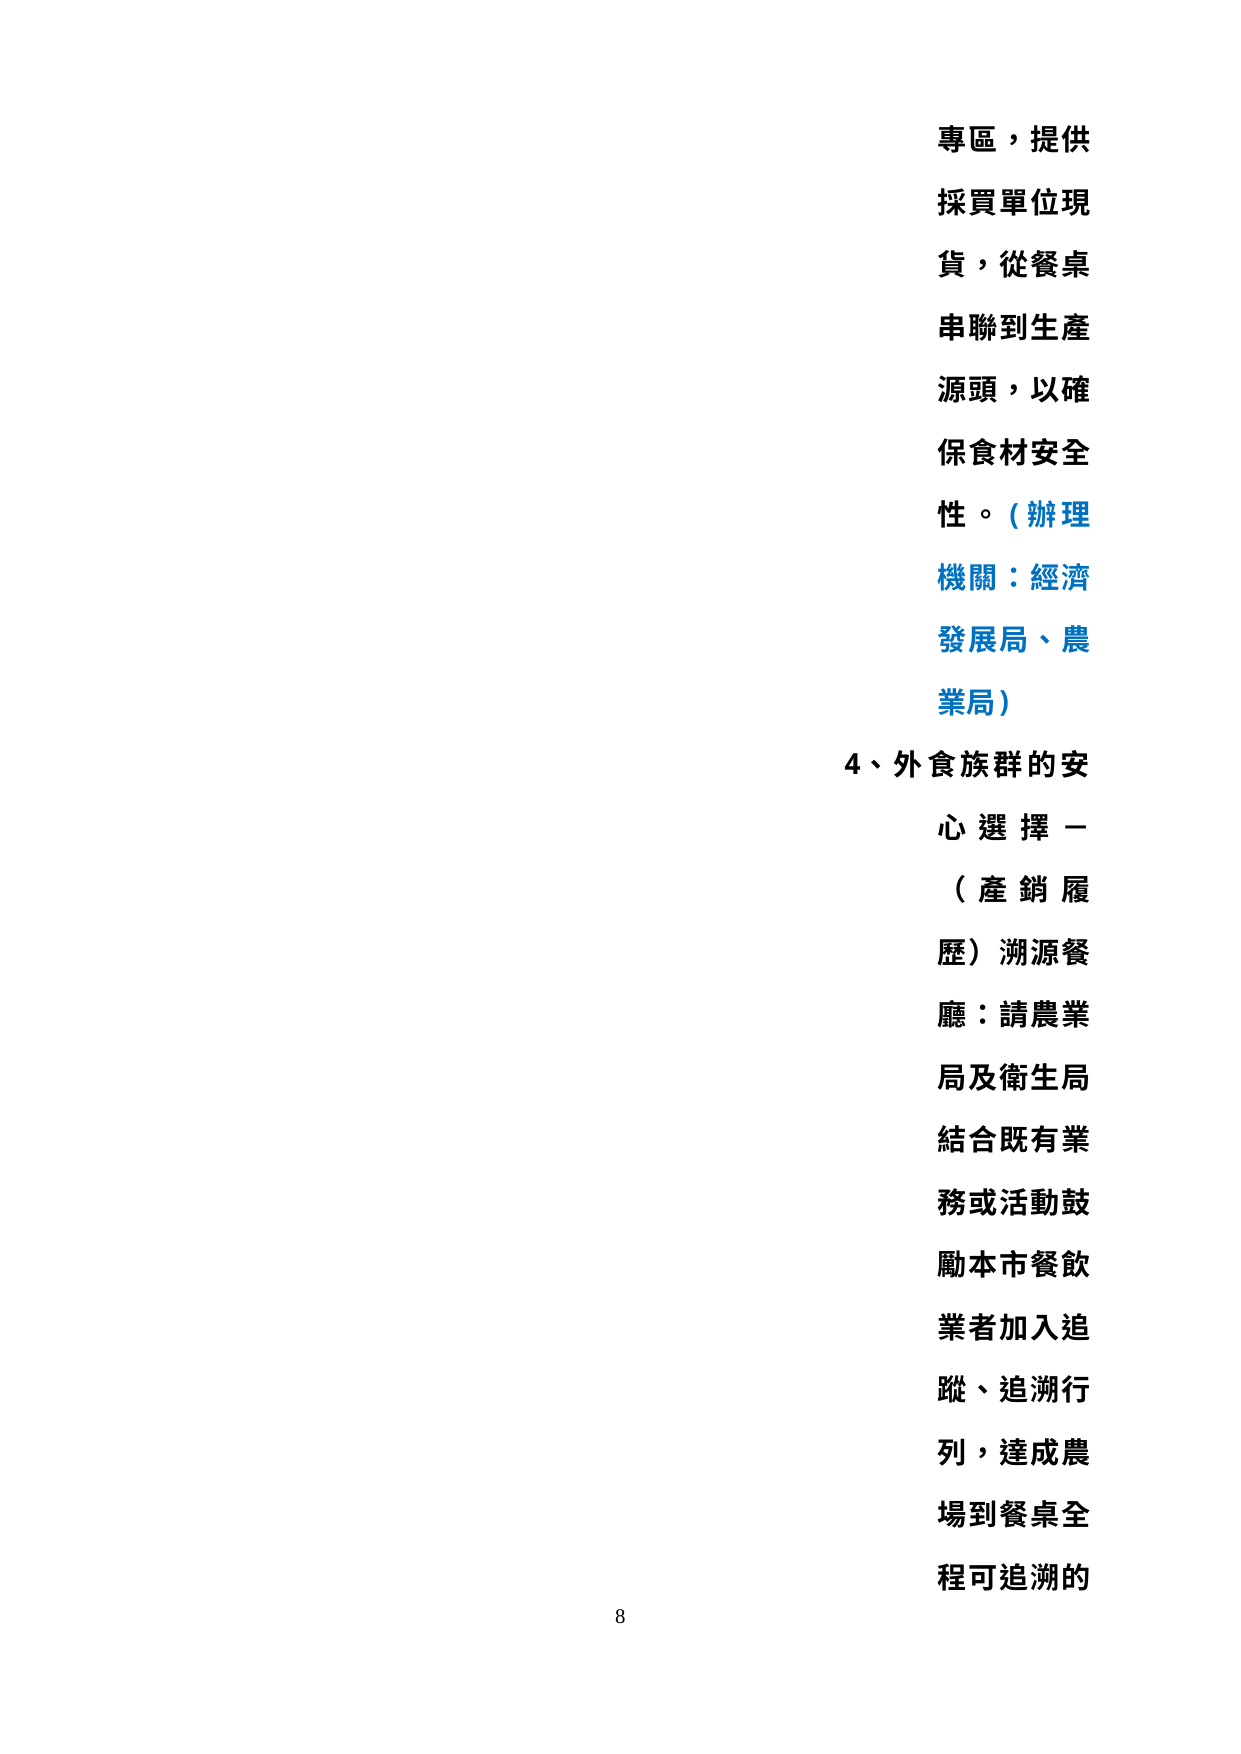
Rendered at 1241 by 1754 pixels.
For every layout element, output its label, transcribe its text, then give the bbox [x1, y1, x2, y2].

list 落實到一般市民家庭的餐桌：請農業局尋求在地農會合作，以不打破既有供應之模式輔導農友導入各項驗證、追溯制度或組成供應平台；現有交易場所部分，則請經發局、農業局推動農糧署於豐原、東勢果菜批發市場也設立溯源蔬果專區，提供採買單位現貨，從餐桌串聯到生產源頭，以確保食材安全性。(辦理機關：經濟發展局、農業局) [843, 96, 1090, 721]
list 外食族群的安心選擇－（產銷履歷）溯源餐廳：請農業局及衛生局結合既有業務或活動鼓勵本市餐飲業者加入追蹤、追溯行列，達成農場到餐桌全程可追溯的目的，或導入既有的「樂活臺中食安APP」以擴大效益。另外，這部分中央（農委會）有提供獎勵金，可透過輔導業者申請藉機吸引或者擬定本市專屬獎勵方案。而各大商場百貨、公司行號等大型供餐據點可列為優先推動對象，此請經發局協助介接。(辦理機關：經濟發展局、農業局、衛生局) [843, 721, 1090, 1596]
